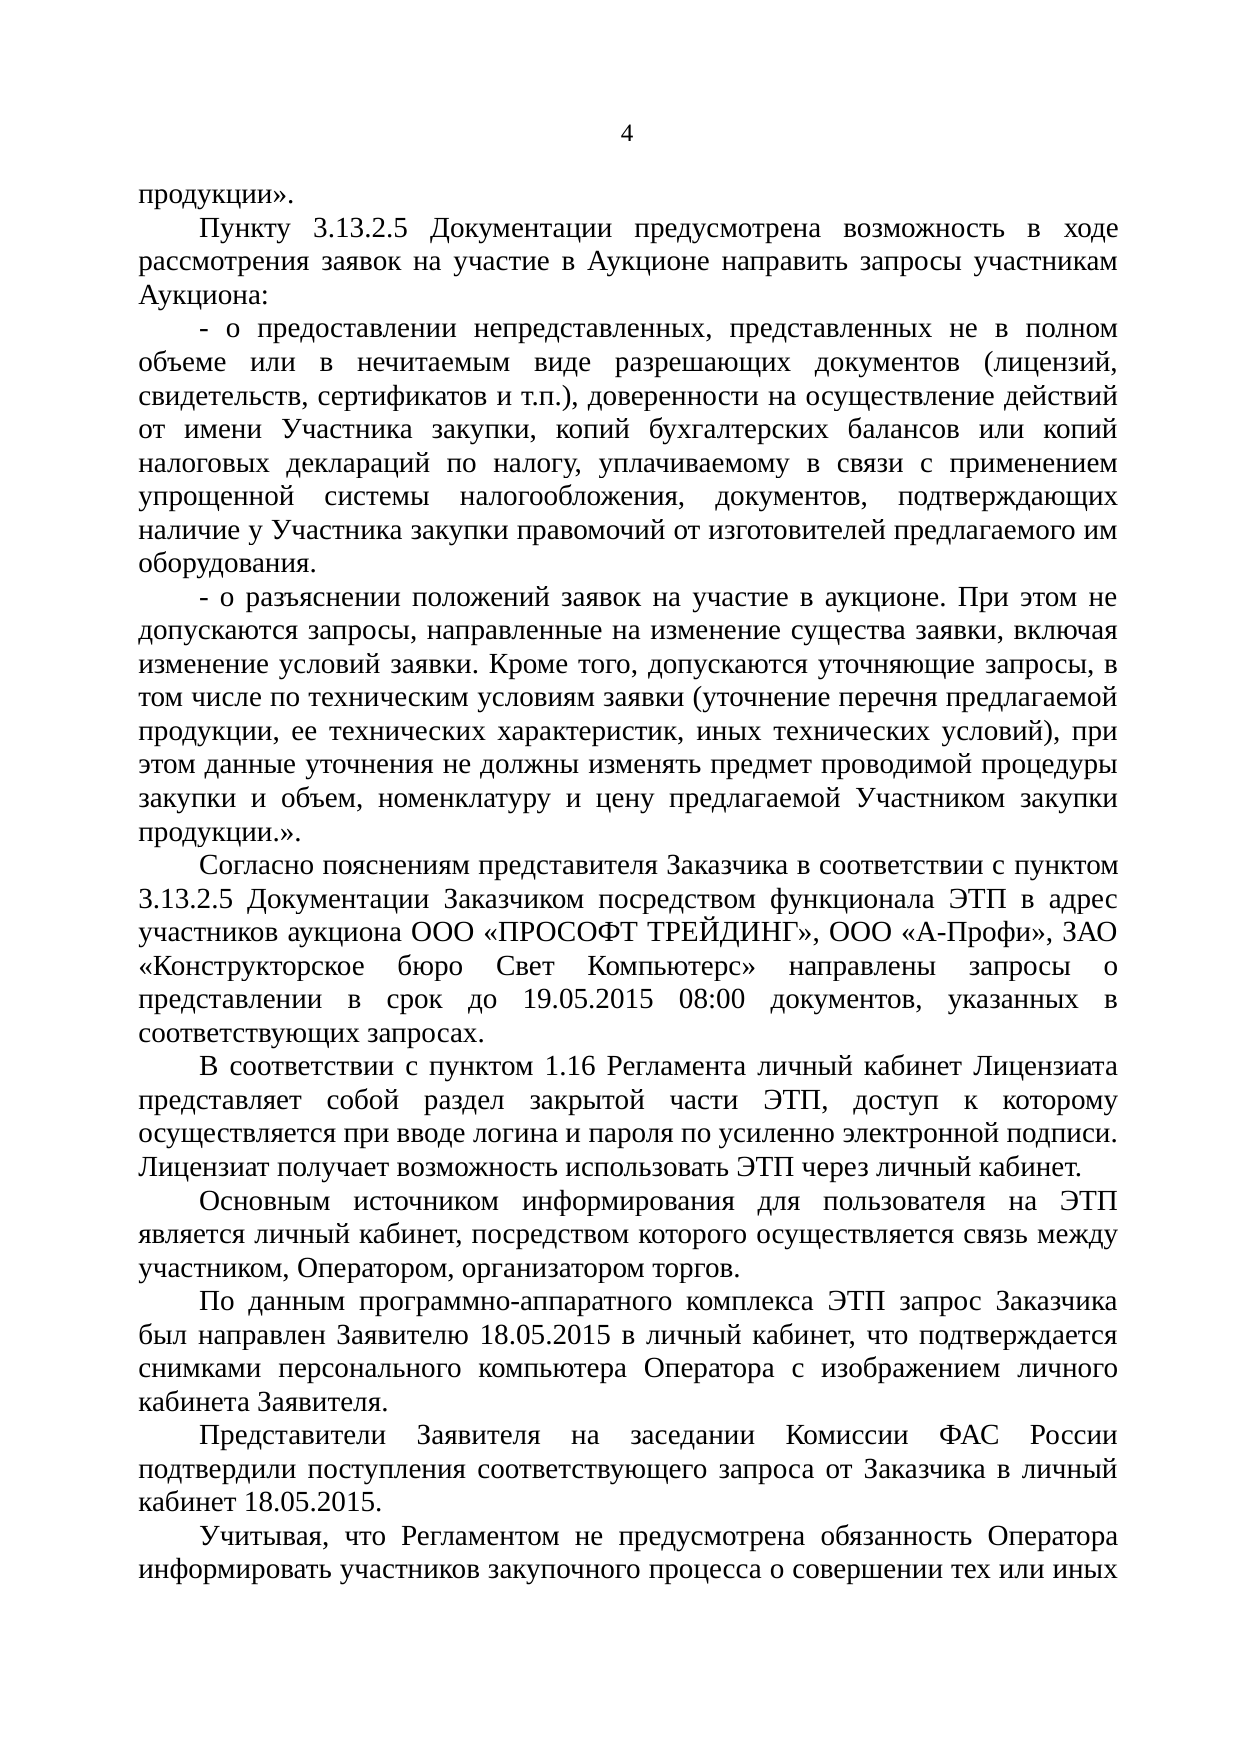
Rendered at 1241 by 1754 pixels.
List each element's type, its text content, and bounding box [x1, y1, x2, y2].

text Пункту 3.13.2.5 Документации предусмотрена возможность в ходе рассмотрения заявок на участие в Аукционе направить запросы участникам Аукциона: [138, 210, 1119, 311]
text - о разъяснении положений заявок на участие в аукционе. При этом не допускаются запросы, направленные на изменение существа заявки, включая изменение условий заявки. Кроме того, допускаются уточняющие запросы, в том числе по техническим условиям заявки (уточнение перечня предлагаемой продукции, ее технических характеристик, иных технических условий), при этом данные уточнения не должны изменять предмет проводимой процедуры закупки и объем, номенклатуру и цену предлагаемой Участником закупки продукции.». [138, 579, 1119, 847]
text Учитывая, что Регламентом не предусмотрена обязанность Оператора информировать участников закупочного процесса о совершении тех или иных [138, 1518, 1119, 1585]
text По данным программно-аппаратного комплекса ЭТП запрос Заказчика был направлен Заявителю 18.05.2015 в личный кабинет, что подтверждается снимками персонального компьютера Оператора с изображением личного кабинета Заявителя. [138, 1283, 1119, 1417]
text В соответствии с пунктом 1.16 Регламента личный кабинет Лицензиата представляет собой раздел закрытой части ЭТП, доступ к которому осуществляется при вводе логина и пароля по усиленно электронной подписи. Лицензиат получает возможность использовать ЭТП через личный кабинет. [138, 1048, 1119, 1183]
text - о предоставлении непредставленных, представленных не в полном объеме или в нечитаемым виде разрешающих документов (лицензий, свидетельств, сертификатов и т.п.), доверенности на осуществление действий от имени Участника закупки, копий бухгалтерских балансов или копий налоговых деклараций по налогу, уплачиваемому в связи с применением упрощенной системы налогообложения, документов, подтверждающих наличие у Участника закупки правомочий от изготовителей предлагаемого им оборудования. [138, 311, 1119, 579]
text Основным источником информирования для пользователя на ЭТП является личный кабинет, посредством которого осуществляется связь между участником, Оператором, организатором торгов. [138, 1183, 1119, 1283]
text Согласно пояснениям представителя Заказчика в соответствии с пунктом 3.13.2.5 Документации Заказчиком посредством функционала ЭТП в адрес участников аукциона ООО «ПРОСОФТ ТРЕЙДИНГ», ООО «А-Профи», ЗАО «Конструкторское бюро Свет Компьютерс» направлены запросы о представлении в срок до 19.05.2015 08:00 документов, указанных в соответствующих запросах. [138, 847, 1119, 1048]
text Представители Заявителя на заседании Комиссии ФАС России подтвердили поступления соответствующего запроса от Заказчика в личный кабинет 18.05.2015. [138, 1417, 1119, 1518]
text продукции». [138, 176, 1119, 210]
